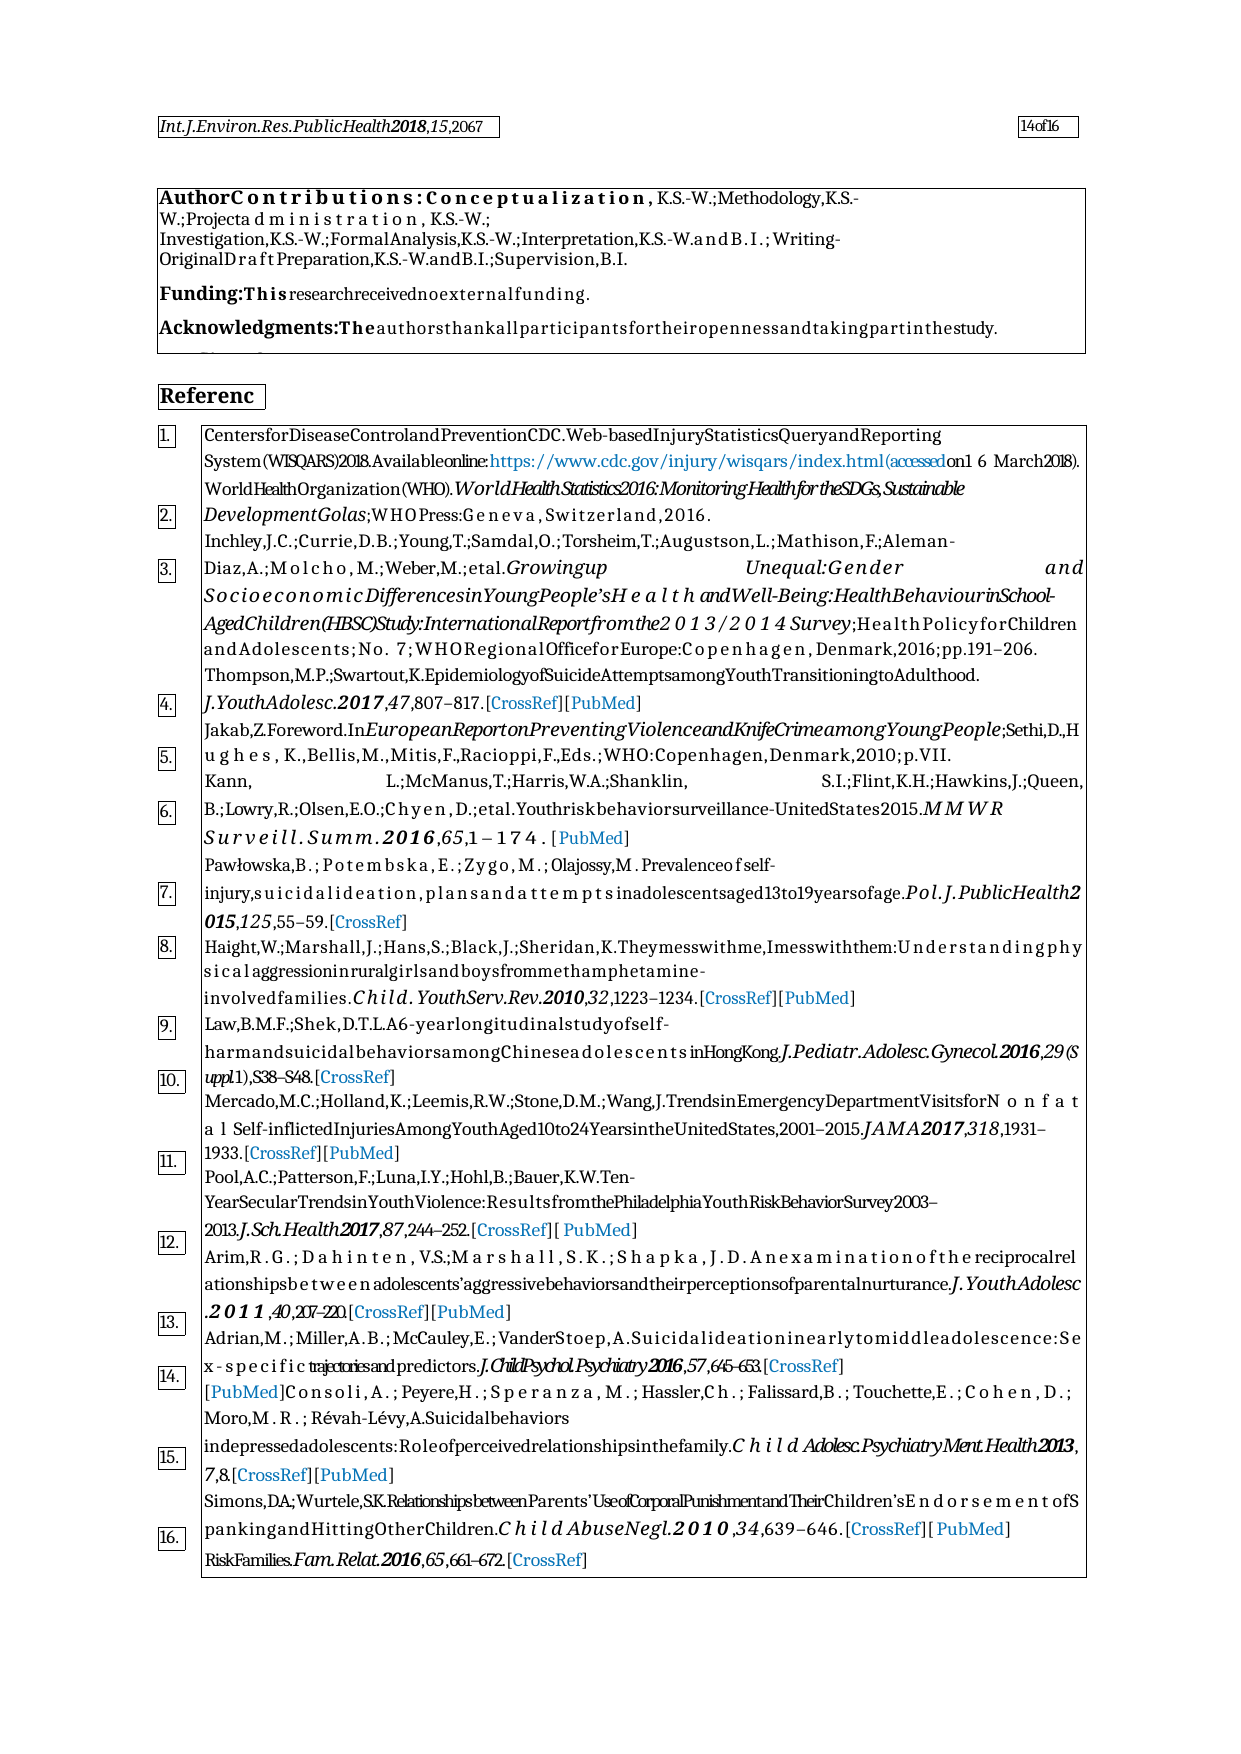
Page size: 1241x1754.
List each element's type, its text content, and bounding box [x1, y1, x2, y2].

text 1. [159, 426, 175, 445]
text J.YouthAdolesc.2017,47,807–817.[CrossRef][PubMed] [204, 689, 1086, 714]
text 8. [159, 937, 175, 956]
text CentersforDiseaseControlandPreventionCDC.Web-basedInjuryStatisticsQueryandReporting [204, 426, 1086, 445]
text DevelopmentGolas;WHOPress:Geneva,Switzerland,2016. [203, 501, 1086, 527]
text Inchley,J.C.;Currie,D.B.;Young,T.;Samdal,O.;Torsheim,T.;Augustson,L.;Mathison,F.;Aleman-Diaz,A.;Molcho,M.;Weber,M.;etal.Growingup Unequal:Gender and SocioeconomicDifferencesinYoungPeople’sHealthandWell-Being:HealthBehaviourinSchool-AgedChildren(HBSC)Study:InternationalReportfromthe2013/2014Survey;HealthPolicyforChildrenandAdolescents;No. 7;WHORegionalOfficeforEurope:Copenhagen,Denmark,2016;pp.191–206. [203, 530, 1083, 659]
text Pawłowska,B.;Potembska,E.;Zygo,M.;Olajossy,M.Prevalenceofself-injury,suicidalideation,plansandattemptsinadolescentsaged13to19yearsofage.Pol.J.PublicHealth2015,125,55–59.[CrossRef] [204, 854, 1081, 934]
text Investigation,K.S.-W.;FormalAnalysis,K.S.-W.;Interpretation,K.S.-W.andB.I.;Writing-OriginalDraftPreparation,K.S.-W.andB.I.;Supervision,B.I. [159, 229, 1081, 270]
text 9. [159, 1017, 175, 1037]
text 15. [159, 1448, 185, 1467]
text Adrian,M.;Miller,A.B.;McCauley,E.;VanderStoep,A.Suicidalideationinearlytomiddleadolescence:Sex-specifictrajectoriesandpredictors.J.ChildPsychol.Psychiatry2016,57,645–653.[CrossRef][PubMed]Consoli,A.;Peyere,H.;Speranza,M.;Hassler,Ch.;Falissard,B.;Touchette,E.;Cohen,D.;Moro,M.R.;Révah-Lévy,A.Suicidalbehaviors indepressedadolescents:Roleofperceivedrelationshipsinthefamily.ChildAdolesc.PsychiatryMent.Health2013,7,8.[CrossRef][PubMed] [204, 1328, 1084, 1487]
text 14. [159, 1367, 185, 1387]
text Arim,R.G.;Dahinten,V.S.;Marshall,S.K.;Shapka,J.D.Anexaminationofthereciprocalrelationshipsbetweenadolescents’aggressivebehaviorsandtheirperceptionsofparentalnurturance.J.YouthAdolesc.2011,40,207–220.[CrossRef][PubMed] [204, 1247, 1083, 1324]
text 4. [159, 695, 175, 714]
text Simons,D.A.;Wurtele,S.K.RelationshipsbetweenParents’UseofCorporalPunishmentandTheirChildren’sEndorsementofSpankingandHittingOtherChildren.ChildAbuseNegl.2010,34,639–646.[CrossRef][PubMed] [204, 1490, 1081, 1541]
text ConflictsofInterest:Theauthorsdeclarenoconflictofinterest. [159, 348, 1085, 353]
text Kann, L.;McManus,T.;Harris,W.A.;Shanklin, S.I.;Flint,K.H.;Hawkins,J.;Queen, B.;Lowry,R.;Olsen,E.O.;Chyen,D.;etal.Youthriskbehaviorsurveillance-UnitedStates2015.MMWR Surveill.Summ.2016,65,1–174.[PubMed] [203, 770, 1083, 849]
text Jakab,Z.Foreword.InEuropeanReportonPreventingViolenceandKnifeCrimeamongYoungPeople;Sethi,D.,Hughes,K.,Bellis,M.,Mitis,F.,Racioppi,F.,Eds.;WHO:Copenhagen,Denmark,2010;p.VII. [204, 716, 1083, 766]
text Int.J.Environ.Res.PublicHealth2018,15,2067 [159, 117, 499, 136]
text Haight,W.;Marshall,J.;Hans,S.;Black,J.;Sheridan,K.Theymesswithme,Imesswiththem:Understandingphysicalaggressioninruralgirlsandboysfrommethamphetamine-involvedfamilies.Child.YouthServ.Rev.2010,32,1223–1234.[CrossRef][PubMed] [204, 937, 1083, 1010]
text 10. [159, 1071, 185, 1091]
text 12. [159, 1232, 185, 1252]
text 7. [159, 883, 175, 902]
text 11. [159, 1152, 185, 1171]
text WorldHealthOrganization(WHO).WorldHealthStatistics2016:MonitoringHealthfortheSDGs,Sustainable [203, 476, 1086, 500]
text AuthorContributions:Conceptualization,K.S.-W.;Methodology,K.S.-W.;Projectadministration,K.S.-W.; [159, 189, 1085, 229]
text 6. [159, 802, 175, 822]
text Mercado,M.C.;Holland,K.;Leemis,R.W.;Stone,D.M.;Wang,J.TrendsinEmergencyDepartmentVisitsforNonfatalSelf-inflictedInjuriesAmongYouthAged10to24YearsintheUnitedStates,2001–2015.JAMA2017,318,1931–1933.[CrossRef][PubMed] [204, 1091, 1082, 1164]
text 13. [159, 1313, 185, 1333]
text 16. [159, 1528, 185, 1548]
text Acknowledgments:Theauthorsthankallparticipantsfortheiropennessandtakingpartinthestudy. [159, 314, 1085, 339]
text 2. [159, 506, 175, 526]
text System(WISQARS)2018.Availableonline:https://www.cdc.gov/injury/wisqars/index.html(accessedon16March2018). [203, 450, 1081, 472]
text Pool,A.C.;Patterson,F.;Luna,I.Y.;Hohl,B.;Bauer,K.W.Ten-YearSecularTrendsinYouthViolence:ResultsfromthePhiladelphiaYouthRiskBehaviorSurvey2003–2013.J.Sch.Health2017,87,244–252.[CrossRef][PubMed] [204, 1167, 1081, 1241]
text Withers,M.C.;McWey,L.M.;Lucier-Greer,M.Parent–AdolescentRelationshipFactorsandAdolescentOutcomesamongHigh-RiskFamilies.Fam.Relat.2016,65,661–672.[CrossRef] [204, 1546, 1081, 1577]
text References [159, 385, 265, 409]
text Thompson,M.P.;Swartout,K.EpidemiologyofSuicideAttemptsamongYouthTransitioningtoAdulthood. [204, 664, 1086, 686]
text 5. [159, 748, 175, 768]
text 14of16 [1021, 117, 1078, 135]
text Funding:Thisresearchreceivednoexternalfunding. [159, 280, 1085, 306]
text 3. [159, 560, 175, 580]
text Law,B.M.F.;Shek,D.T.L.A6-yearlongitudinalstudyofself-harmandsuicidalbehaviorsamongChineseadolescentsinHongKong.J.Pediatr.Adolesc.Gynecol.2016,29(Suppl.1),S38–S48.[CrossRef] [204, 1013, 1081, 1088]
